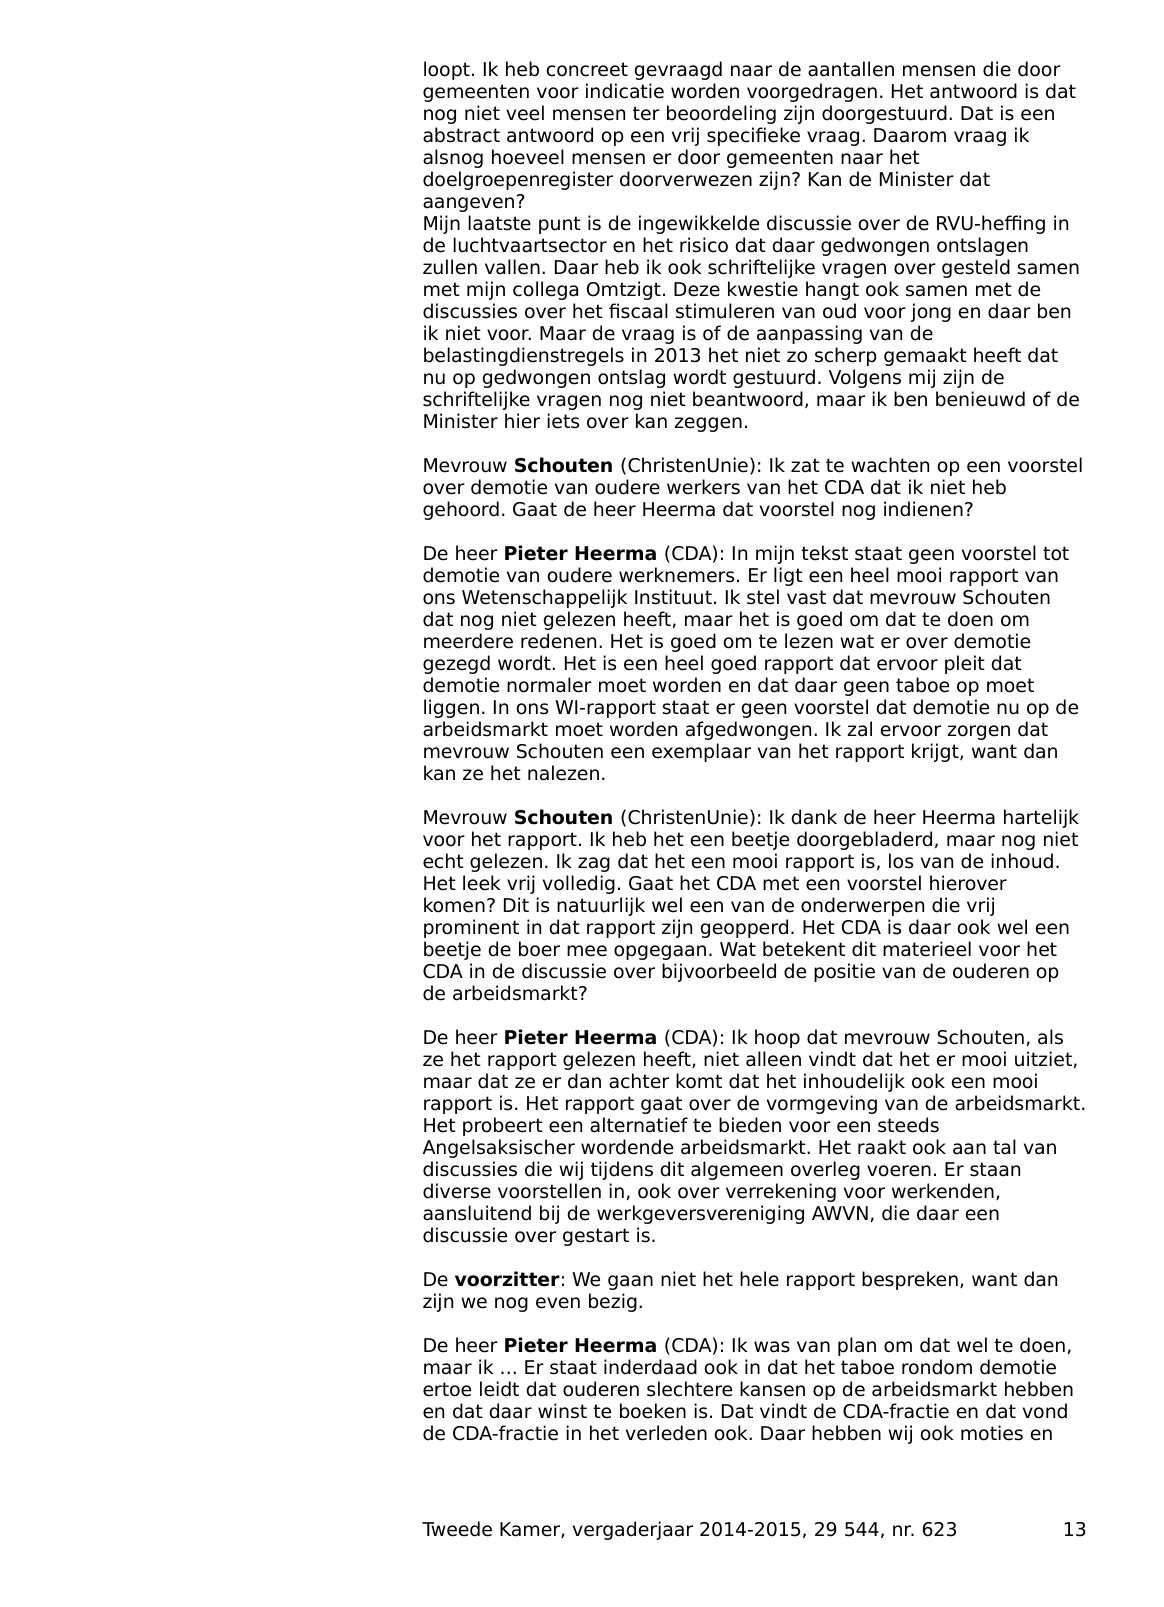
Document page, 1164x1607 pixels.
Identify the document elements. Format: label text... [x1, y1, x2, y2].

text Mevrouw Schouten (ChristenUnie): Ik zat te wachten op een voorstel over demotie van oudere werkers van het CDA dat ik niet heb gehoord. Gaat de heer Heerma dat voorstel nog indienen? [422, 455, 1087, 521]
text loopt. Ik heb concreet gevraagd naar de aantallen mensen die door gemeenten voor indicatie worden voorgedragen. Het antwoord is dat nog niet veel mensen ter beoordeling zijn doorgestuurd. Dat is een abstract antwoord op een vrij specifieke vraag. Daarom vraag ik alsnog hoeveel mensen er door gemeenten naar het doelgroepenregister doorverwezen zijn? Kan de Minister dat aangeven? [422, 59, 1087, 213]
text De heer Pieter Heerma (CDA): In mijn tekst staat geen voorstel tot demotie van oudere werknemers. Er ligt een heel mooi rapport van ons Wetenschappelijk Instituut. Ik stel vast dat mevrouw Schouten dat nog niet gelezen heeft, maar het is goed om dat te doen om meerdere redenen. Het is goed om te lezen wat er over demotie gezegd wordt. Het is een heel goed rapport dat ervoor pleit dat demotie normaler moet worden en dat daar geen taboe op moet liggen. In ons WI-rapport staat er geen voorstel dat demotie nu op de arbeidsmarkt moet worden afgedwongen. Ik zal ervoor zorgen dat mevrouw Schouten een exemplaar van het rapport krijgt, want dan kan ze het nalezen. [422, 543, 1087, 785]
text Mevrouw Schouten (ChristenUnie): Ik dank de heer Heerma hartelijk voor het rapport. Ik heb het een beetje doorgebladerd, maar nog niet echt gelezen. Ik zag dat het een mooi rapport is, los van de inhoud. Het leek vrij volledig. Gaat het CDA met een voorstel hierover komen? Dit is natuurlijk wel een van de onderwerpen die vrij prominent in dat rapport zijn geopperd. Het CDA is daar ook wel een beetje de boer mee opgegaan. Wat betekent dit materieel voor het CDA in de discussie over bijvoorbeeld de positie van de ouderen op de arbeidsmarkt? [422, 807, 1087, 1005]
text De heer Pieter Heerma (CDA): Ik was van plan om dat wel te doen, maar ik ... Er staat inderdaad ook in dat het taboe rondom demotie ertoe leidt dat ouderen slechtere kansen op de arbeidsmarkt hebben en dat daar winst te boeken is. Dat vindt de CDA-fractie en dat vond de CDA-fractie in het verleden ook. Daar hebben wij ook moties en [422, 1335, 1087, 1445]
text Mijn laatste punt is de ingewikkelde discussie over de RVU-heffing in de luchtvaartsector en het risico dat daar gedwongen ontslagen zullen vallen. Daar heb ik ook schriftelijke vragen over gesteld samen met mijn collega Omtzigt. Deze kwestie hangt ook samen met de discussies over het fiscaal stimuleren van oud voor jong en daar ben ik niet voor. Maar de vraag is of de aanpassing van de belastingdienstregels in 2013 het niet zo scherp gemaakt heeft dat nu op gedwongen ontslag wordt gestuurd. Volgens mij zijn de schriftelijke vragen nog niet beantwoord, maar ik ben benieuwd of de Minister hier iets over kan zeggen. [422, 213, 1087, 433]
text De voorzitter: We gaan niet het hele rapport bespreken, want dan zijn we nog even bezig. [422, 1269, 1087, 1313]
text De heer Pieter Heerma (CDA): Ik hoop dat mevrouw Schouten, als ze het rapport gelezen heeft, niet alleen vindt dat het er mooi uitziet, maar dat ze er dan achter komt dat het inhoudelijk ook een mooi rapport is. Het rapport gaat over de vormgeving van de arbeidsmarkt. Het probeert een alternatief te bieden voor een steeds Angelsaksischer wordende arbeidsmarkt. Het raakt ook aan tal van discussies die wij tijdens dit algemeen overleg voeren. Er staan diverse voorstellen in, ook over verrekening voor werkenden, aansluitend bij de werkgeversvereniging AWVN, die daar een discussie over gestart is. [422, 1027, 1087, 1247]
